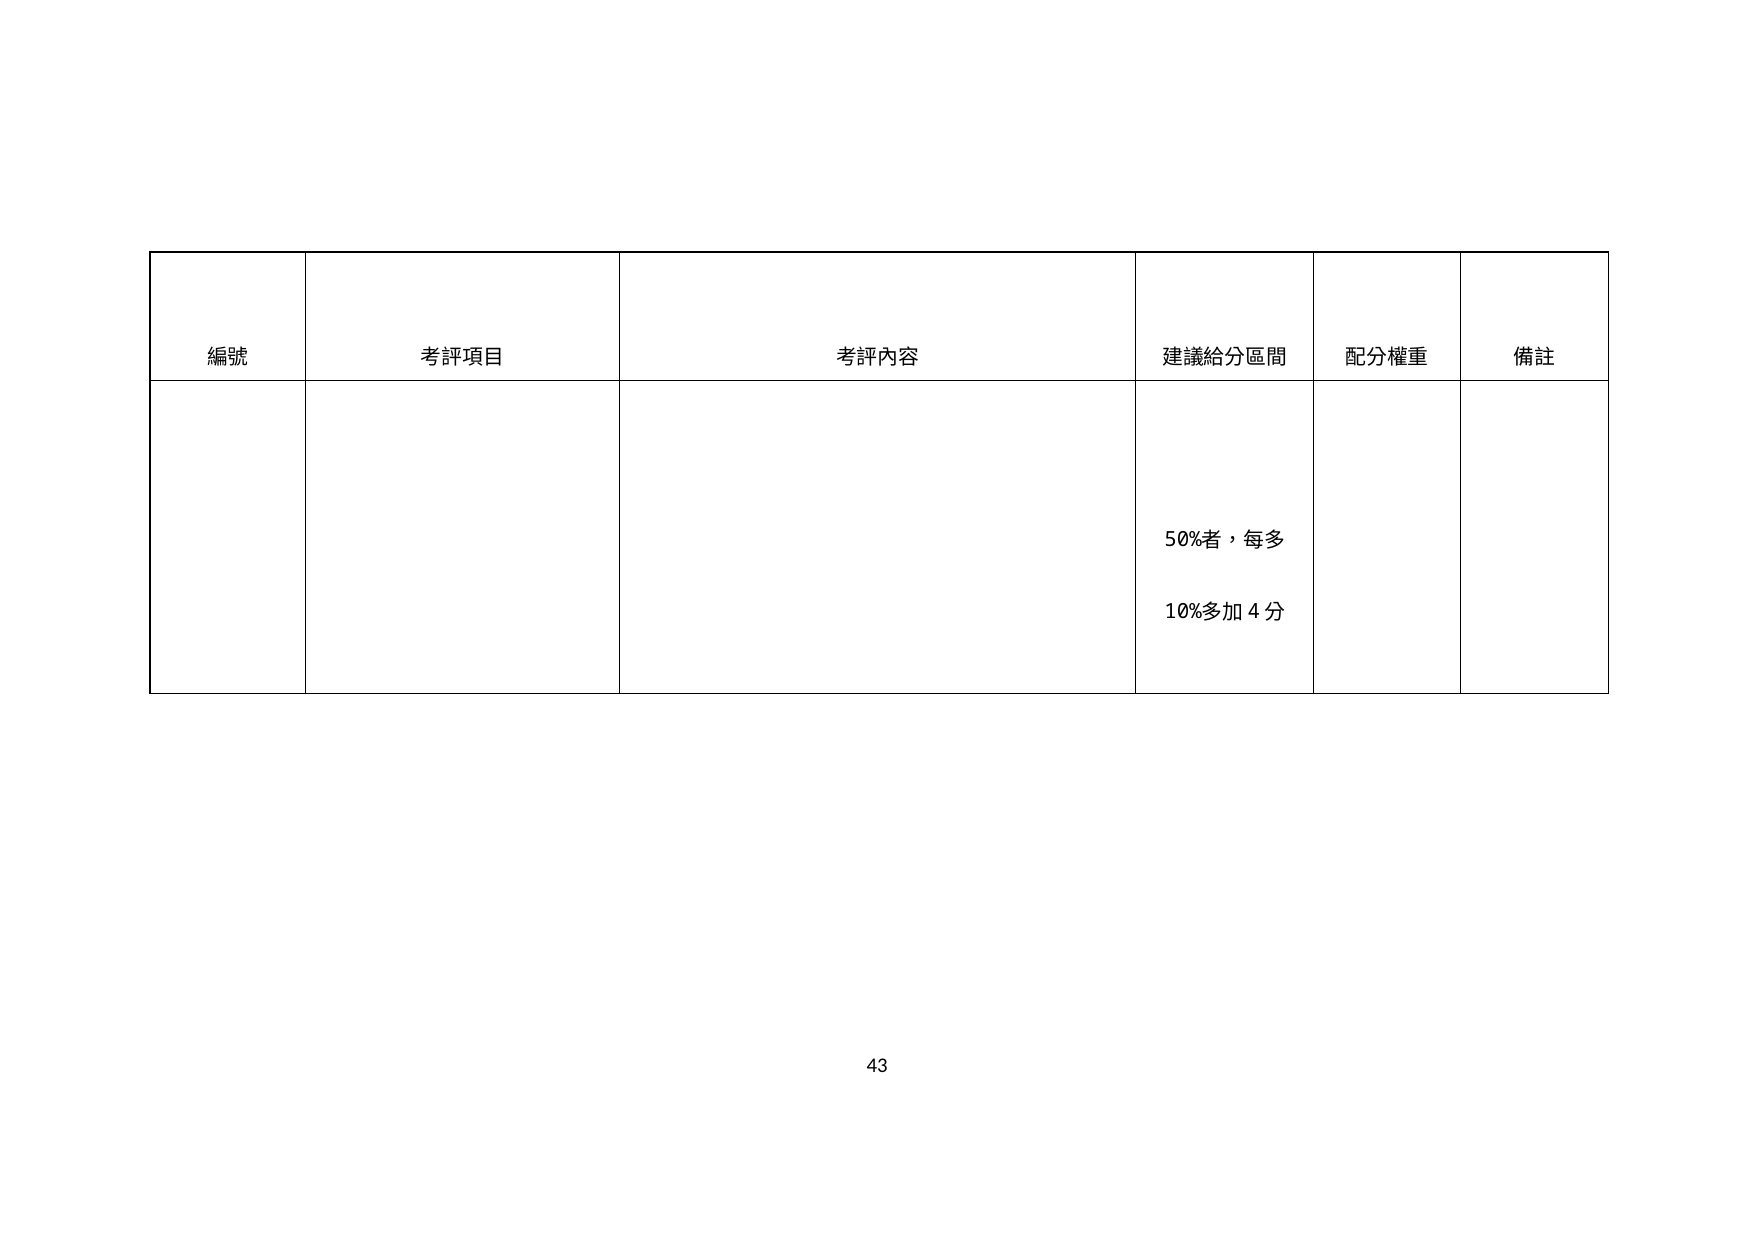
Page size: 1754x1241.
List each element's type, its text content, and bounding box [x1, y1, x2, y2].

table_cell [620, 381, 1135, 692]
table_cell [1461, 381, 1608, 692]
table_header 備註 [1461, 253, 1608, 380]
table_cell [306, 381, 619, 692]
table_header 考評內容 [620, 253, 1135, 380]
table_cell [151, 381, 305, 692]
table_header 建議給分區間 [1136, 253, 1313, 380]
table_cell 50%者，每多10%多加4分 [1136, 381, 1313, 692]
table_header 配分權重 [1314, 253, 1460, 380]
table_cell [1314, 381, 1460, 692]
table_header 考評項目 [306, 253, 619, 380]
table_header 編號 [151, 253, 305, 380]
